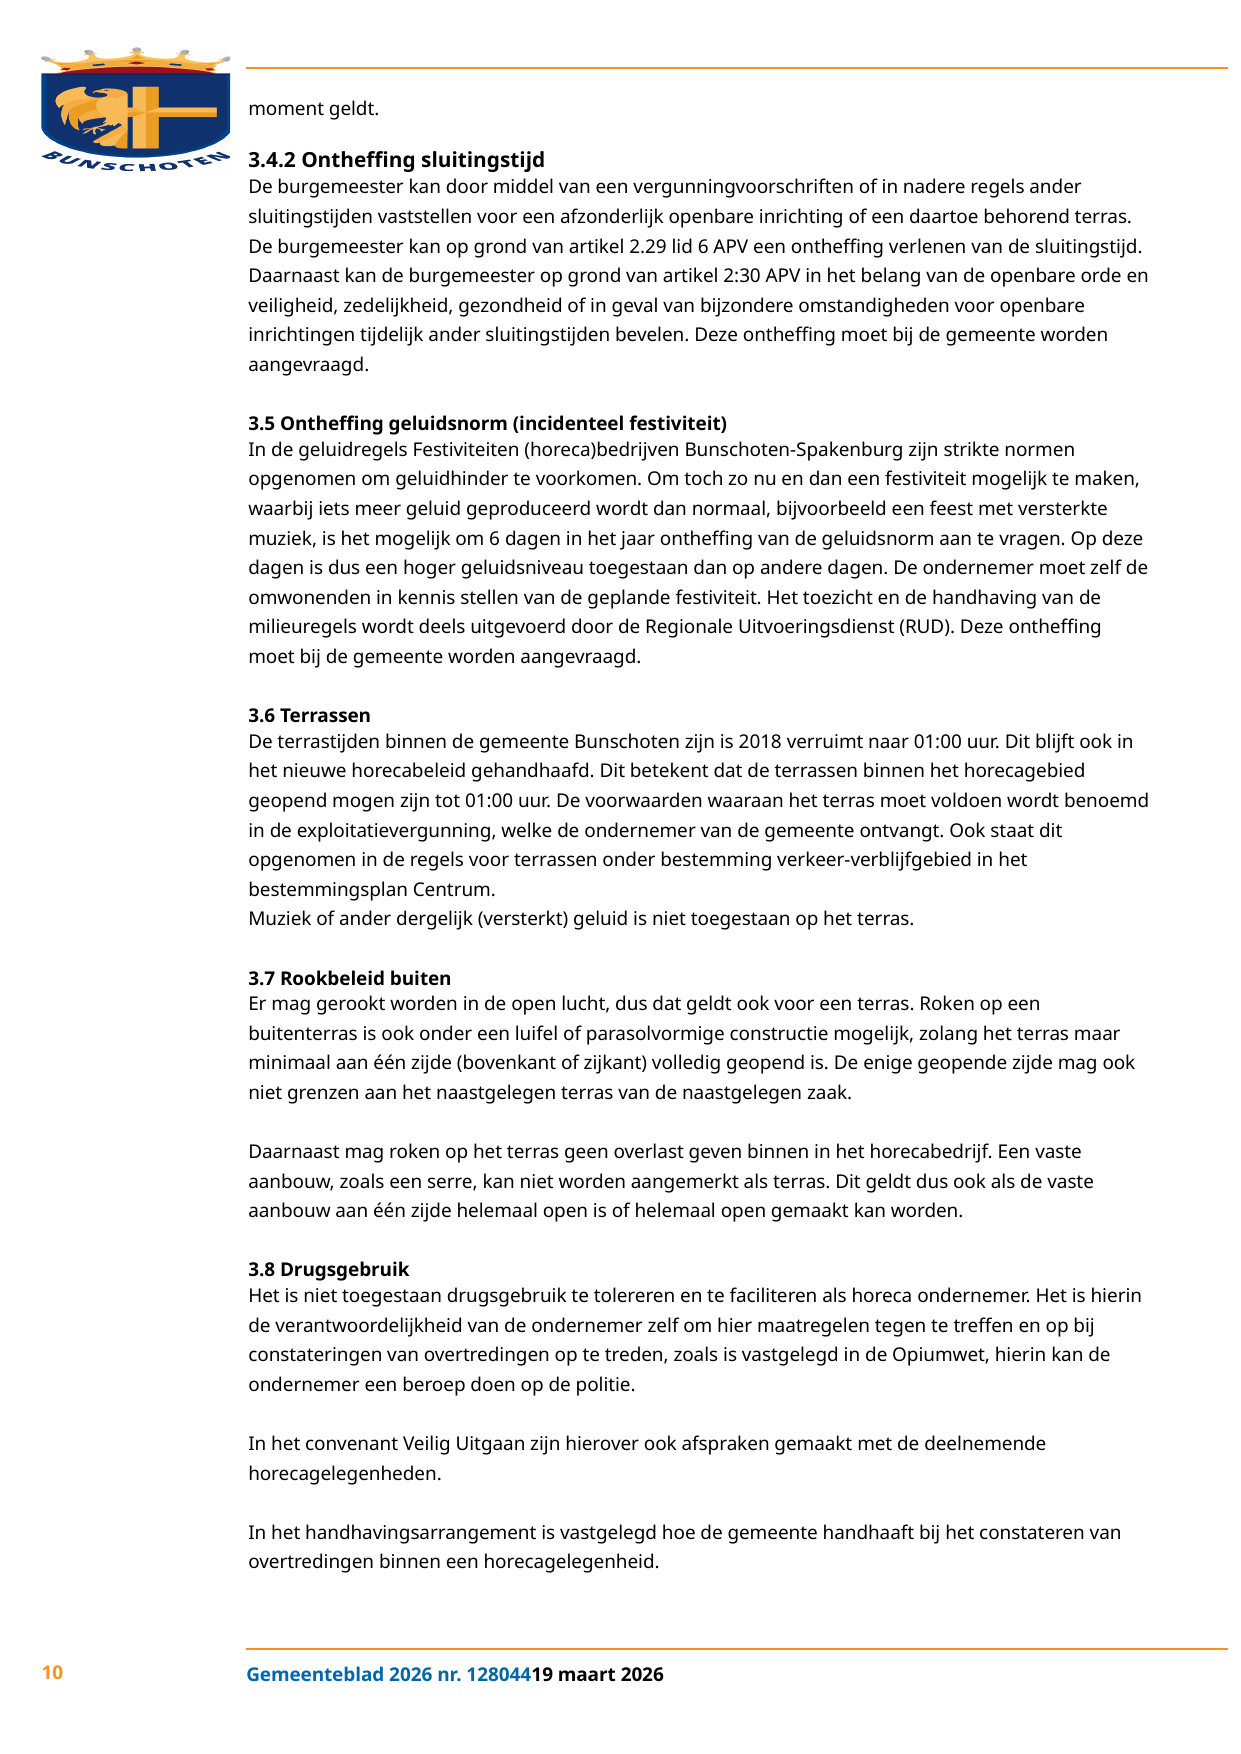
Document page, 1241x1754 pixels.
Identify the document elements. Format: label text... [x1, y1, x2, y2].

text In de geluidregels Festiviteiten (horeca)bedrijven Bunschoten-Spakenburg zijn strikte normen opgenomen om geluidhinder te voorkomen. Om toch zo nu en dan een festiviteit mogelijk te maken, waarbij iets meer geluid geproduceerd wordt dan normaal, bijvoorbeeld een feest met versterkte muziek, is het mogelijk om 6 dagen in het jaar ontheffing van de geluidsnorm aan te vragen. Op deze dagen is dus een hoger geluidsniveau toegestaan dan op andere dagen. De ondernemer moet zelf de omwonenden in kennis stellen van de geplande festiviteit. Het toezicht en de handhaving van de milieuregels wordt deels uitgevoerd door de Regionale Uitvoeringsdienst (RUD). Deze ontheffing moet bij de gemeente worden aangevraagd. [248, 436, 1152, 669]
text De burgemeester kan door middel van een vergunningvoorschriften of in nadere regels ander sluitingstijden vaststellen voor een afzonderlijk openbare inrichting of een daartoe behorend terras. De burgemeester kan op grond van artikel 2.29 lid 6 APV een ontheffing verlenen van de sluitingstijd. Daarnaast kan de burgemeester op grond van artikel 2:30 APV in het belang van de openbare orde en veiligheid, zedelijkheid, gezondheid of in geval van bijzondere omstandigheden voor openbare inrichtingen tijdelijk ander sluitingstijden bevelen. Deze ontheffing moet bij de gemeente worden aangevraagd. [248, 174, 1152, 377]
text 3.7 Rookbeleid buiten [248, 965, 1152, 990]
text Er mag gerookt worden in de open lucht, dus dat geldt ook voor een terras. Roken op een buitenterras is ook onder een luifel of parasolvormige constructie mogelijk, zolang het terras maar minimaal aan één zijde (bovenkant of zijkant) volledig geopend is. De enige geopende zijde mag ook niet grenzen aan het naastgelegen terras van de naastgelegen zaak. [248, 990, 1152, 1105]
text Daarnaast mag roken op het terras geen overlast geven binnen in het horecabedrijf. Een vaste aanbouw, zoals een serre, kan niet worden aangemerkt als terras. Dit geldt dus ook als de vaste aanbouw aan één zijde helemaal open is of helemaal open gemaakt kan worden. [248, 1138, 1152, 1223]
text Het is niet toegestaan drugsgebruik te tolereren en te faciliteren als horeca ondernemer. Het is hierin de verantwoordelijkheid van de ondernemer zelf om hier maatregelen tegen te treffen en op bij constateringen van overtredingen op te treden, zoals is vastgelegd in de Opiumwet, hierin kan de ondernemer een beroep doen op de politie. [248, 1282, 1152, 1397]
text In het handhavingsarrangement is vastgelegd hoe de gemeente handhaaft bij het constateren van overtredingen binnen een horecagelegenheid. [248, 1519, 1152, 1574]
text 3.5 Ontheffing geluidsnorm (incidenteel festiviteit) [248, 410, 1152, 436]
text In het convenant Veilig Uitgaan zijn hierover ook afspraken gemaakt met de deelnemende horecagelegenheden. [248, 1430, 1152, 1486]
text moment geldt. [248, 95, 1152, 121]
text 3.4.2 Ontheffing sluitingstijd [248, 145, 1152, 174]
text De terrastijden binnen de gemeente Bunschoten zijn is 2018 verruimt naar 01:00 uur. Dit blijft ook in het nieuwe horecabeleid gehandhaafd. Dit betekent dat de terrassen binnen het horecagebied geopend mogen zijn tot 01:00 uur. De voorwaarden waaraan het terras moet voldoen wordt benoemd in de exploitatievergunning, welke de ondernemer van de gemeente ontvangt. Ook staat dit opgenomen in de regels voor terrassen onder bestemming verkeer-verblijfgebied in het bestemmingsplan Centrum. [248, 728, 1152, 902]
text Muziek of ander dergelijk (versterkt) geluid is niet toegestaan op het terras. [248, 906, 1152, 931]
text 3.8 Drugsgebruik [248, 1257, 1152, 1282]
text 3.6 Terrassen [248, 702, 1152, 728]
picture [41, 47, 231, 172]
